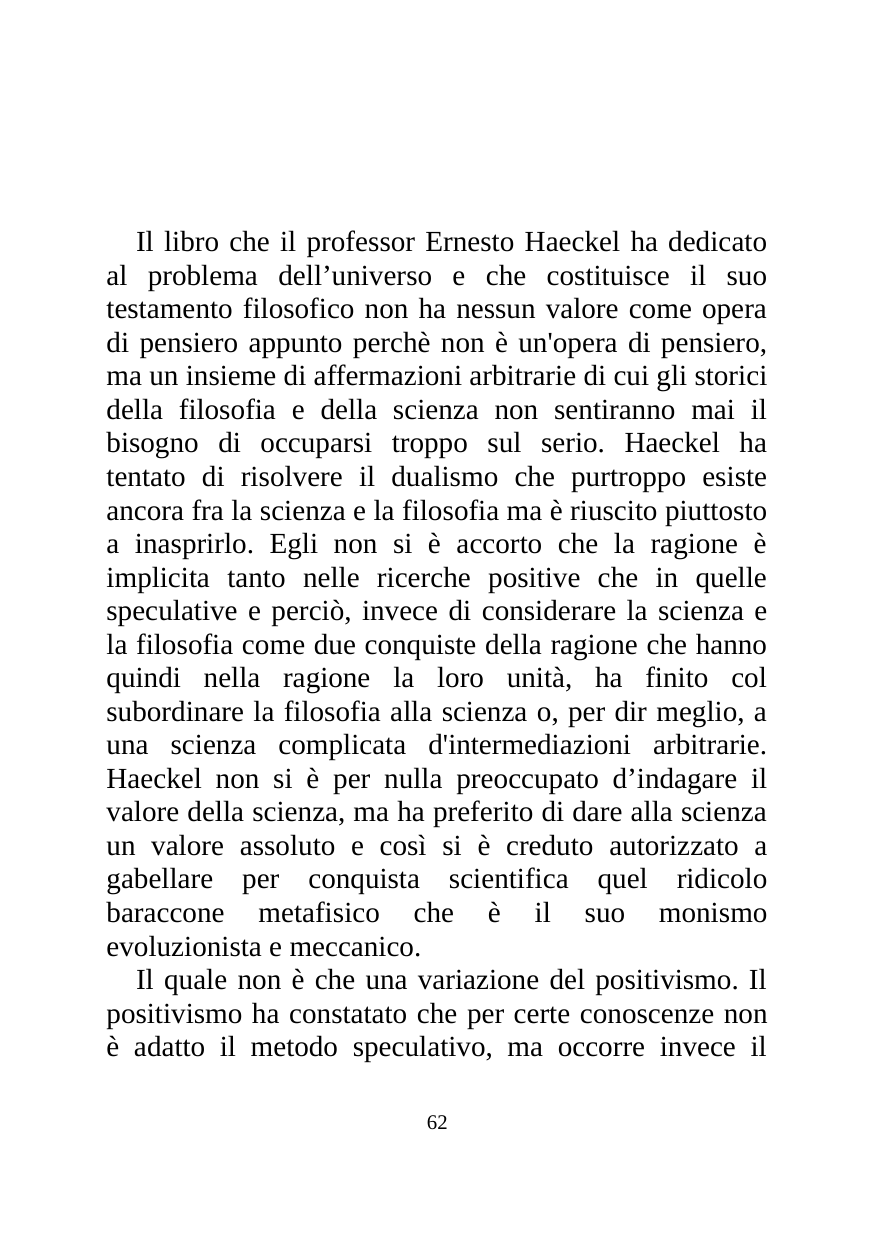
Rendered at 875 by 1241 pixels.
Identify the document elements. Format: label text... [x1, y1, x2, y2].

text Il libro che il professor Ernesto Haeckel ha dedicato al problema dell’universo e che costituisce il suo testamento filosofico non ha nessun valore come opera di pensiero appunto perchè non è un'opera di pensiero, ma un insieme di affermazioni arbitrarie di cui gli storici della filosofia e della scienza non sentiranno mai il bisogno di occuparsi troppo sul serio. Haeckel ha tentato di risolvere il dualismo che purtroppo esiste ancora fra la scienza e la filosofia ma è riuscito piuttosto a inasprirlo. Egli non si è accorto che la ragione è implicita tanto nelle ricerche positive che in quelle speculative e perciò, invece di considerare la scienza e la filosofia come due conquiste della ragione che hanno quindi nella ragione la loro unità, ha finito col subordinare la filosofia alla scienza o, per dir meglio, a una scienza complicata d'intermediazioni arbitrarie. Haeckel non si è per nulla preoccupato d’indagare il valore della scienza, ma ha preferito di dare alla scienza un valore assoluto e così si è creduto autorizzato a gabellare per conquista scientifica quel ridicolo baraccone metafisico che è il suo monismo evoluzionista e meccanico. [106, 224, 768, 962]
text Il quale non è che una variazione del positivismo. Il positivismo ha constatato che per certe conoscenze non è adatto il metodo speculativo, ma occorre invece il [106, 962, 768, 1063]
